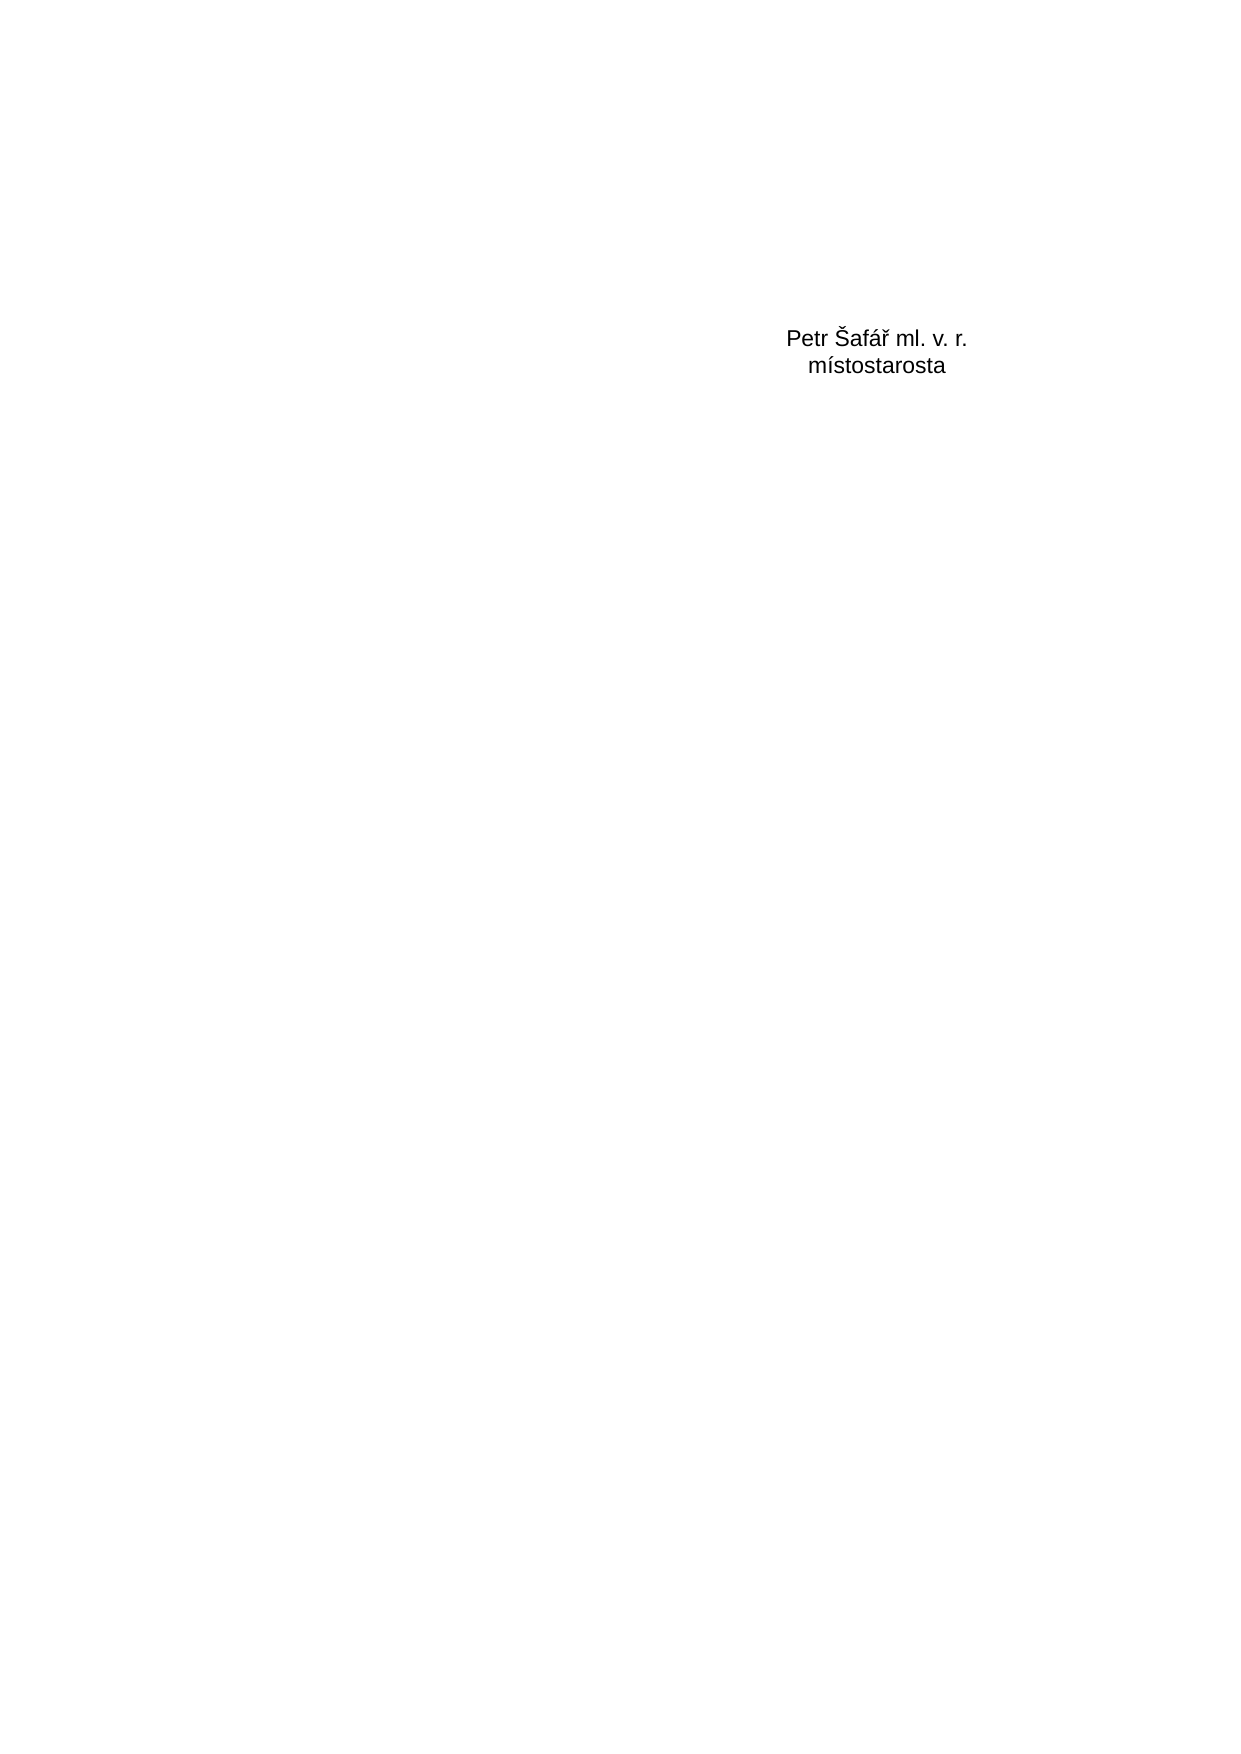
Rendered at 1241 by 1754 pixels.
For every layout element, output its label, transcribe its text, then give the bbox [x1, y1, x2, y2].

table_cell [124, 384, 626, 502]
table_cell [626, 384, 1128, 502]
table_header Petr Šafář ml. v. r. místostarosta [626, 266, 1128, 384]
text [118, 162, 1122, 249]
table_header Mgr. Ondřej Havrda v. r. starosta [124, 266, 626, 384]
